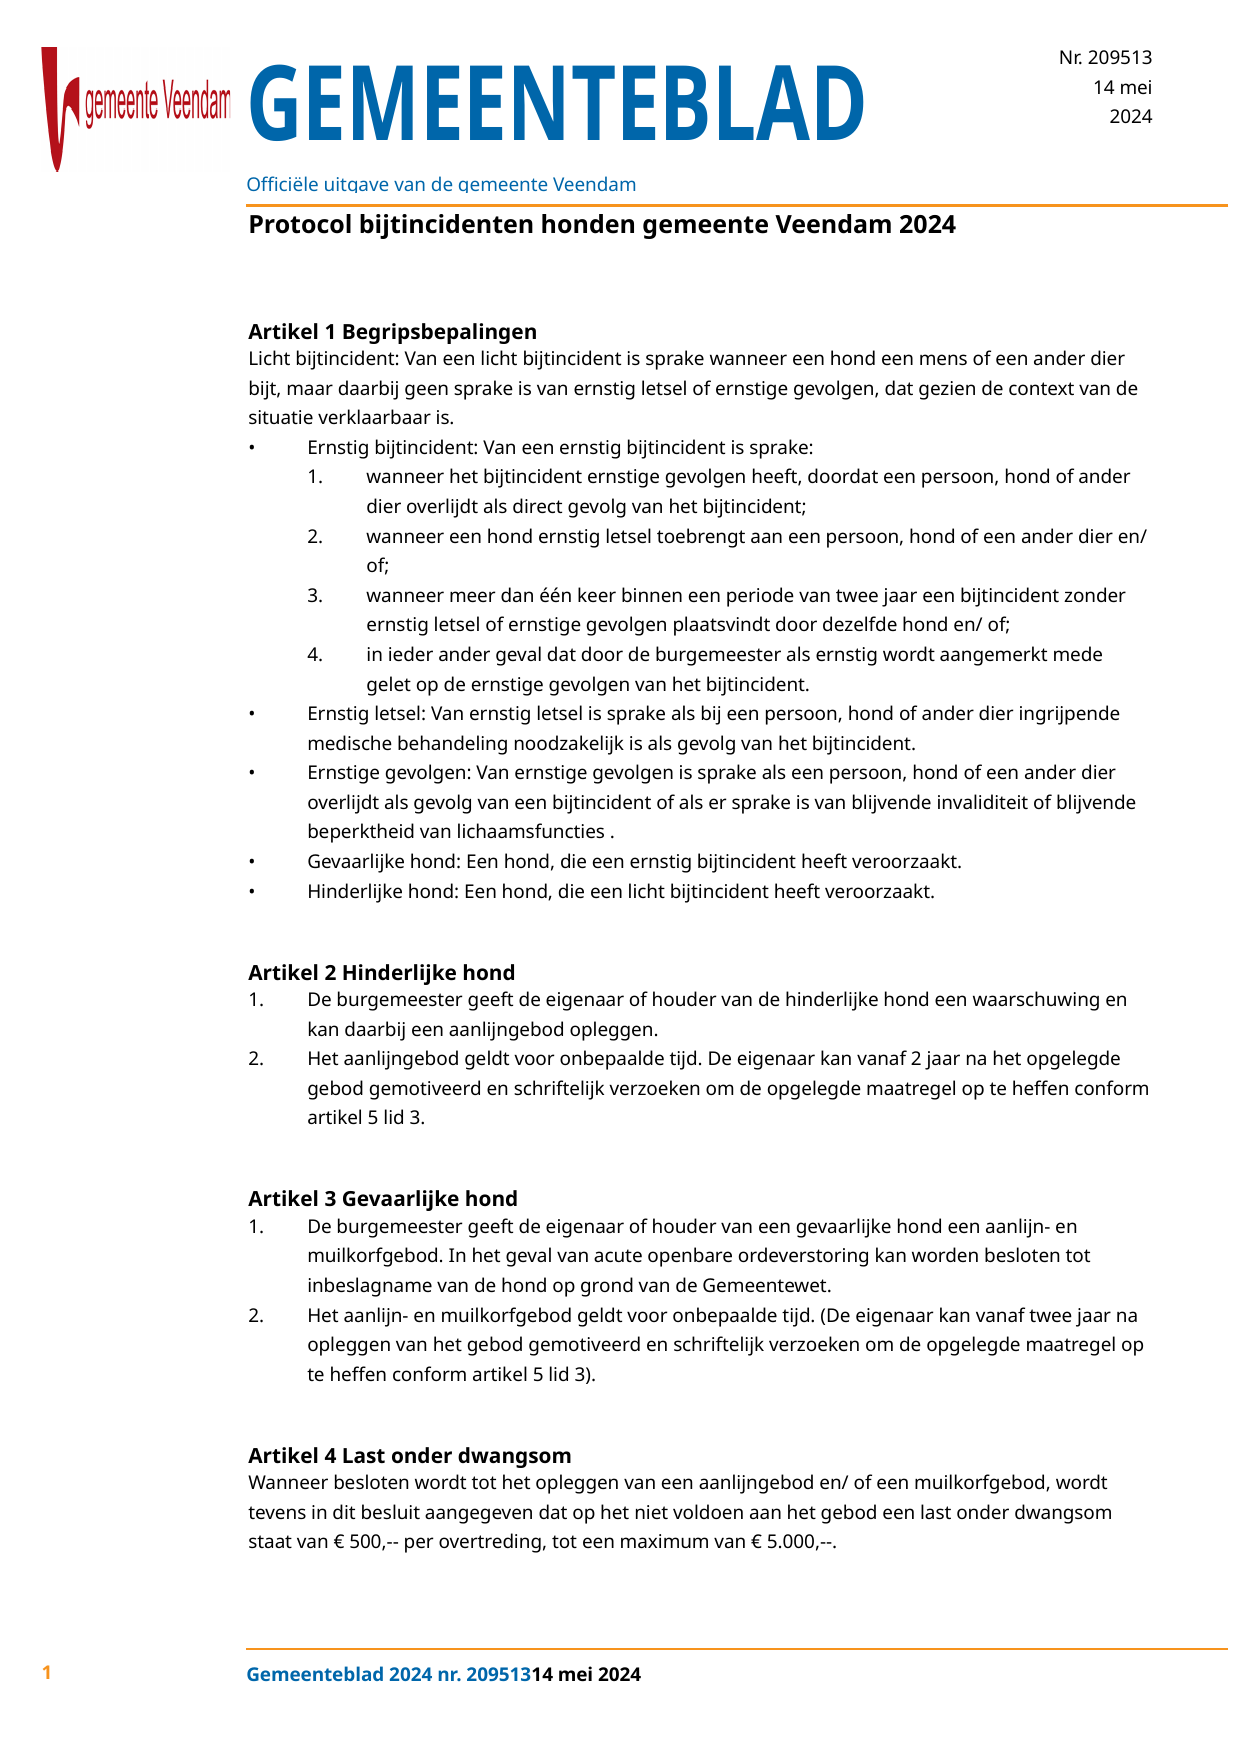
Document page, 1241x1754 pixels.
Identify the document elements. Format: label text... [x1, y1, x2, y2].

text Artikel 1 Begripsbepalingen [248, 317, 1152, 345]
text Artikel 4 Last onder dwangsom [248, 1441, 1152, 1469]
list Het aanlijngebod geldt voor onbepaalde tijd. De eigenaar kan vanaf 2 jaar na het opgelegde gebod gemotiveerd en schriftelijk verzoeken om de opgelegde maatregel op te heffen conform artikel 5 lid 3. [248, 1045, 1152, 1130]
list wanneer het bijtincident ernstige gevolgen heeft, doordat een persoon, hond of ander dier overlijdt als direct gevolg van het bijtincident; [307, 464, 1152, 519]
list De burgemeester geeft de eigenaar of houder van een gevaarlijke hond een aanlijn- en muilkorfgebod. In het geval van acute openbare ordeverstoring kan worden besloten tot inbeslagname van de hond op grond van de Gemeentewet. [248, 1213, 1152, 1298]
list De burgemeester geeft de eigenaar of houder van de hinderlijke hond een waarschuwing en kan daarbij een aanlijngebod opleggen. [248, 986, 1152, 1042]
list Het aanlijn- en muilkorfgebod geldt voor onbepaalde tijd. (De eigenaar kan vanaf twee jaar na opleggen van het gebod gemotiveerd en schriftelijk verzoeken om de opgelegde maatregel op te heffen conform artikel 5 lid 3). [248, 1302, 1152, 1387]
list wanneer een hond ernstig letsel toebrengt aan een persoon, hond of een ander dier en/ of; [307, 523, 1152, 578]
list Ernstig letsel: Van ernstig letsel is sprake als bij een persoon, hond of ander dier ingrijpende medische behandeling noodzakelijk is als gevolg van het bijtincident. [248, 700, 1152, 756]
list Ernstige gevolgen: Van ernstige gevolgen is sprake als een persoon, hond of een ander dier overlijdt als gevolg van een bijtincident of als er sprake is van blijvende invaliditeit of blijvende beperktheid van lichaamsfuncties . [248, 759, 1152, 844]
text Wanneer besloten wordt tot het opleggen van een aanlijngebod en/ of een muilkorfgebod, wordt tevens in dit besluit aangegeven dat op het niet voldoen aan het gebod een last onder dwangsom staat van € 500,-- per overtreding, tot een maximum van € 5.000,--. [248, 1469, 1152, 1554]
list wanneer meer dan één keer binnen een periode van twee jaar een bijtincident zonder ernstig letsel of ernstige gevolgen plaatsvindt door dezelfde hond en/ of; [307, 582, 1152, 637]
text Artikel 2 Hinderlijke hond [248, 958, 1152, 986]
text Artikel 3 Gevaarlijke hond [248, 1184, 1152, 1213]
text Licht bijtincident: Van een licht bijtincident is sprake wanneer een hond een mens of een ander dier bijt, maar daarbij geen sprake is van ernstig letsel of ernstige gevolgen, dat gezien de context van de situatie verklaarbaar is. [248, 345, 1152, 430]
list Gevaarlijke hond: Een hond, die een ernstig bijtincident heeft veroorzaakt. [248, 848, 1152, 874]
list in ieder ander geval dat door de burgemeester als ernstig wordt aangemerkt mede gelet op de ernstige gevolgen van het bijtincident. [307, 641, 1152, 696]
text Protocol bijtincidenten honden gemeente Veendam 2024 [248, 207, 1152, 241]
list Ernstig bijtincident: Van een ernstig bijtincident is sprake: [248, 434, 1152, 460]
picture [41, 47, 231, 172]
list Hinderlijke hond: Een hond, die een licht bijtincident heeft veroorzaakt. [248, 878, 1152, 903]
